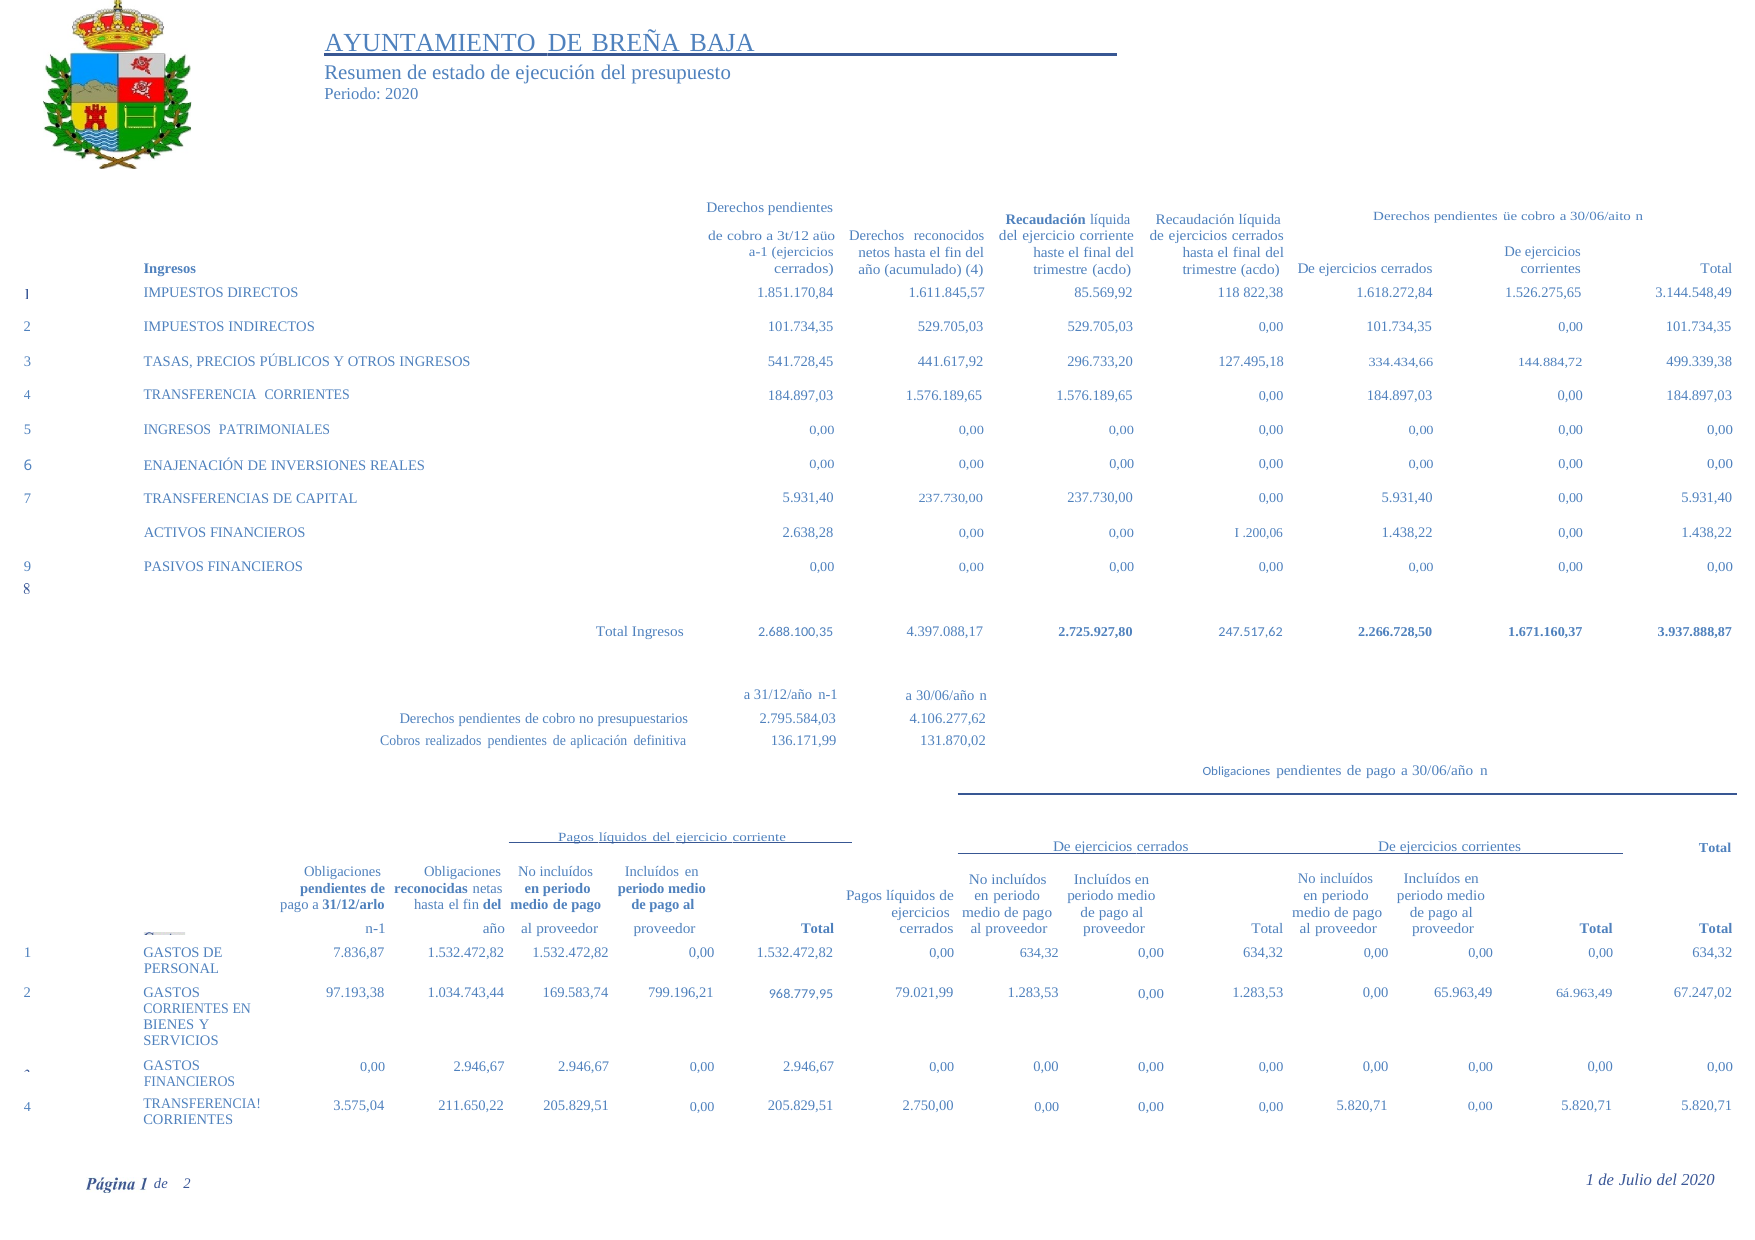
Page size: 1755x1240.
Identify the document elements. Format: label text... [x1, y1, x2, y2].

table_cell 1.532.472,82 [735, 941, 864, 981]
table_cell 529.705,03 [843, 310, 993, 344]
table_cell 334.434,66 [1290, 344, 1469, 378]
table_cell 0,00 [1290, 549, 1469, 599]
table_cell 1.532.472,82 [512, 941, 620, 981]
text No incluídos Incluídos en en periodo periodo medio [1298, 871, 1486, 903]
table_cell 184.897,03 [1620, 378, 1737, 412]
table_cell [993, 707, 1142, 731]
table_header proveedor [620, 921, 735, 941]
table_cell 0,00 [1469, 549, 1620, 599]
table_cell 541.728,45 [697, 344, 843, 378]
table_cell 2.638,28 [697, 515, 843, 549]
table_cell [1290, 707, 1469, 731]
table_header Total [735, 921, 864, 941]
table_cell 0,00 [993, 515, 1142, 549]
table_cell 3.575,04 [296, 1094, 407, 1130]
table_header del ejercicio corriente haste el final del trimestre (acdo) [993, 227, 1142, 280]
table_cell [1469, 663, 1620, 707]
table_cell 0,00 [1469, 515, 1620, 549]
text No incluídos Incluídos en Pagos líquidos de en periodo periodo medio [846, 870, 1156, 904]
table_cell 0,00 [1398, 941, 1521, 981]
table_cell 0,00 [961, 1054, 1069, 1094]
table_cell 0,00 [1289, 981, 1398, 1054]
text Recaudación líquida [1005, 210, 1132, 227]
table_cell 529.705,03 [993, 310, 1142, 344]
table_header Ingresos [20, 227, 697, 280]
table_cell 2 IMPUESTOS INDIRECTOS [20, 310, 697, 344]
table_header De ejercicios corrientes [1469, 227, 1620, 280]
table_header Total [1196, 921, 1289, 941]
table_cell [1469, 731, 1620, 751]
table_cell I .200,06 [1142, 515, 1290, 549]
table_cell 0,00 [1469, 481, 1620, 515]
table_cell Derechos pendientes de cobro no presupuestarios [20, 707, 697, 731]
table_cell 0,00 [1398, 1094, 1521, 1130]
table_cell 1.611.845,57 [843, 280, 993, 309]
table_cell 0,00 [1196, 1094, 1289, 1130]
table_cell 1.671.160,37 [1469, 599, 1620, 663]
table_cell 0,00 [1521, 941, 1641, 981]
table_header Total [1641, 921, 1733, 941]
table_cell GASTOS CORRIENTES EN BIENES Y SERVICIOS [87, 981, 296, 1054]
table_cell 0,00 [1521, 1054, 1641, 1094]
table_cell a 30/06/año n [843, 663, 993, 707]
table_cell 0,00 [843, 515, 993, 549]
table_cell [1620, 731, 1737, 751]
table_header al proveedor [1289, 921, 1398, 941]
table_cell GASTOS FINANCIEROS [87, 1054, 296, 1094]
text De ejercicios cerrados De ejercicios corrientes [958, 838, 1623, 853]
table_cell 3.144.548,49 [1620, 280, 1737, 309]
table_cell 184.897,03 [697, 378, 843, 412]
table_cell 131.870,02 [843, 731, 993, 751]
text ejercicios medio de pago de pago al [891, 904, 1156, 920]
table_cell 1.034.743,44 [407, 981, 512, 1054]
table_cell 0,00 [1469, 378, 1620, 412]
table_cell 0,00 [1142, 549, 1290, 599]
table_cell 0,00 [1398, 1054, 1521, 1094]
table_header año [407, 921, 512, 941]
text AYUNTAMIENTO DE BREÑA BAJA [324, 27, 1750, 57]
table_cell 247.517,62 [1142, 599, 1290, 663]
table_cell 0,00 [620, 1054, 735, 1094]
table_cell 1.283,53 [1196, 981, 1289, 1054]
table_cell 0,00 [843, 447, 993, 481]
table_header Derechos reconocidos netos hasta el fin del año (acumulado) (4) [843, 227, 993, 280]
table_cell 968.779,95 [735, 981, 864, 1054]
table_cell 0,00 [1289, 941, 1398, 981]
table_header de ejercicios cerrados hasta el final del trimestre (acdo) [1142, 227, 1290, 280]
table_cell [993, 731, 1142, 751]
table_cell 0,00 [1069, 1054, 1196, 1094]
table_cell 0,00 [993, 549, 1142, 599]
table_cell 1.576.189,65 [843, 378, 993, 412]
table_cell 0,00 [697, 447, 843, 481]
table_cell 101.734,35 [1620, 310, 1737, 344]
table_cell 0,00 [1289, 1054, 1398, 1094]
table_header proveedor [1398, 921, 1521, 941]
table_cell 2.946,67 [407, 1054, 512, 1094]
table_cell 2 [20, 981, 87, 1054]
table_cell 4 TRANSFERENCIA CORRIENTES [20, 378, 697, 412]
table_cell [20, 663, 697, 707]
table_cell 5 INGRESOS PATRIMONIALES [20, 413, 697, 447]
table_cell 0,00 [864, 1054, 961, 1094]
table_cell 136.171,99 [697, 731, 843, 751]
table_cell 0,00 [1142, 413, 1290, 447]
table_cell 211.650,22 [407, 1094, 512, 1130]
table_cell 0,00 [1469, 413, 1620, 447]
table_cell 1 [20, 941, 87, 981]
text Obligaciones pendientes de pago a 30/06/año n [4, 762, 1487, 779]
table_cell 0,00 [1290, 413, 1469, 447]
table_cell GASTOS DE PERSONAL [87, 941, 296, 981]
table_cell 0,00 [993, 447, 1142, 481]
table_cell IMPUESTOS DIRECTOS [20, 280, 697, 309]
table_cell 2.750,00 [864, 1094, 961, 1130]
table_cell 0,00 [1142, 310, 1290, 344]
table_cell 5.820,71 [1641, 1094, 1733, 1130]
table_cell 3 TASAS, PRECIOS PÚBLICOS Y OTROS INGRESOS [20, 344, 697, 378]
table_cell 1.526.275,65 [1469, 280, 1620, 309]
table_cell 0,00 [1469, 310, 1620, 344]
table_cell 0,00 [1069, 941, 1196, 981]
table_cell 0,00 [1620, 413, 1737, 447]
table_cell 2.688.100,35 [697, 599, 843, 663]
text Pagos líquidos del ejercicio corriente [508, 830, 852, 842]
table_cell 0,00 [843, 549, 993, 599]
table_cell [1142, 663, 1290, 707]
table_cell 7 TRANSFERENCIAS DE CAPITAL [20, 481, 697, 515]
table_cell [993, 663, 1142, 707]
table_cell 0,00 [296, 1054, 407, 1094]
table_cell 0,00 [620, 1094, 735, 1130]
table_cell 5.820,71 [1521, 1094, 1641, 1130]
table_cell 6á.963,49 [1521, 981, 1641, 1054]
table_cell 237.730,00 [993, 481, 1142, 515]
text Recaudación líquida [1155, 210, 1286, 227]
table_cell 0,00 [1641, 1054, 1733, 1094]
table_cell 499.339,38 [1620, 344, 1737, 378]
table_cell 0,00 [1142, 378, 1290, 412]
table_cell 3.937.888,87 [1620, 599, 1737, 663]
table_cell 1.851.170,84 [697, 280, 843, 309]
text Total [1699, 839, 1750, 855]
table_cell 2.795.584,03 [697, 707, 843, 731]
text Resumen de estado de ejecución del presupuesto [324, 61, 1750, 84]
table_cell 634,32 [1641, 941, 1733, 981]
table_cell TRANSFERENCIA! CORRIENTES [87, 1094, 296, 1130]
table_header al proveedor [961, 921, 1069, 941]
table_cell 0,00 [993, 413, 1142, 447]
table_cell [1142, 707, 1290, 731]
text Obligaciones Obligaciones No incluídos Incluídos en [304, 863, 706, 879]
table_cell 296.733,20 [993, 344, 1142, 378]
table_cell 0,00 [1620, 549, 1737, 599]
table_cell 1.438,22 [1620, 515, 1737, 549]
table_header De ejercicios cerrados [1290, 227, 1469, 280]
table_cell 5.931,40 [1290, 481, 1469, 515]
text Derechos pendientes [4, 198, 833, 215]
table_cell 0,00 [620, 941, 735, 981]
table_cell 67.247,02 [1641, 981, 1733, 1054]
table_cell 0,00 [1620, 447, 1737, 481]
table_header [20, 921, 296, 941]
text pendientes de reconocidas netas en periodo periodo medio [300, 880, 706, 896]
table_cell 1.283,53 [961, 981, 1069, 1054]
table_cell 0,00 [697, 413, 843, 447]
table_cell 4.397.088,17 [843, 599, 993, 663]
table_cell 1.618.272,84 [1290, 280, 1469, 309]
table_cell 6 ENAJENACIÓN DE INVERSIONES REALES [20, 447, 697, 481]
table_cell 118 822,38 [1142, 280, 1290, 309]
table_cell [1620, 663, 1737, 707]
table_cell 237.730,00 [843, 481, 993, 515]
table_cell Cobros realizados pendientes de aplicación definitiva [20, 731, 697, 751]
table_cell [1620, 707, 1737, 731]
table_cell 1.438,22 [1290, 515, 1469, 549]
table_cell 2.946,67 [735, 1054, 864, 1094]
table_cell 0,00 [1069, 981, 1196, 1054]
table_cell 0,00 [1196, 1054, 1289, 1094]
table_header cerrados [864, 921, 961, 941]
table_cell 799.196,21 [620, 981, 735, 1054]
table_cell 0,00 [697, 549, 843, 599]
table_cell 5.820,71 [1289, 1094, 1398, 1130]
table_header Total [1521, 921, 1641, 941]
table_cell [1142, 731, 1290, 751]
table_cell 4 [20, 1094, 87, 1130]
table_cell 144.884,72 [1469, 344, 1620, 378]
table_cell 97.193,38 [296, 981, 407, 1054]
table_cell 0,00 [864, 941, 961, 981]
table_cell 5.931,40 [697, 481, 843, 515]
table_cell 634,32 [1196, 941, 1289, 981]
table_cell 85.569,92 [993, 280, 1142, 309]
table_cell 127.495,18 [1142, 344, 1290, 378]
text Periodo: 2020 [324, 84, 1750, 103]
table_cell 441.617,92 [843, 344, 993, 378]
table_cell 2.725.927,80 [993, 599, 1142, 663]
table_cell 101.734,35 [697, 310, 843, 344]
table_cell 205.829,51 [512, 1094, 620, 1130]
table_cell 79.021,99 [864, 981, 961, 1054]
table_cell 0,00 [961, 1094, 1069, 1130]
table_cell 169.583,74 [512, 981, 620, 1054]
table_cell 2.946,67 [512, 1054, 620, 1094]
table_cell 9 PASIVOS FINANCIEROS [20, 549, 697, 599]
text medio de pago de pago al [1292, 904, 1750, 921]
table_cell 1.532.472,82 [407, 941, 512, 981]
table_cell [1290, 731, 1469, 751]
table_cell 0,00 [1142, 447, 1290, 481]
table_cell 5.931,40 [1620, 481, 1737, 515]
table_cell 0,00 [1469, 447, 1620, 481]
table_cell 0,00 [1290, 447, 1469, 481]
text Derechos pendientes üe cobro a 30/06/aito n [1373, 208, 1750, 223]
table_cell 101.734,35 [1290, 310, 1469, 344]
table_cell [1469, 707, 1620, 731]
table_cell [20, 1054, 87, 1094]
table_cell Total Ingresos [20, 599, 697, 663]
table_cell [1290, 663, 1469, 707]
table_cell 184.897,03 [1290, 378, 1469, 412]
table_cell 4.106.277,62 [843, 707, 993, 731]
table_header al proveedor [512, 921, 620, 941]
table_cell 634,32 [961, 941, 1069, 981]
table_cell 0,00 [843, 413, 993, 447]
table_cell 1.576.189,65 [993, 378, 1142, 412]
table_header Total [1620, 227, 1737, 280]
table_cell 0,00 [1142, 481, 1290, 515]
table_header proveedor [1069, 921, 1196, 941]
table_cell 0,00 [1069, 1094, 1196, 1130]
table_header de cobro a 3t/12 aüo a-1 (ejercicios cerrados) [697, 227, 843, 280]
table_cell a 31/12/año n-1 [697, 663, 843, 707]
text pago a 31/12/arlo hasta el fin del medio de pago de pago al [280, 896, 706, 913]
table_cell ACTIVOS FINANCIEROS [20, 515, 697, 549]
table_cell 2.266.728,50 [1290, 599, 1469, 663]
table_cell 7.836,87 [296, 941, 407, 981]
table_header n-1 [296, 921, 407, 941]
table_cell 205.829,51 [735, 1094, 864, 1130]
table_cell 65.963,49 [1398, 981, 1521, 1054]
